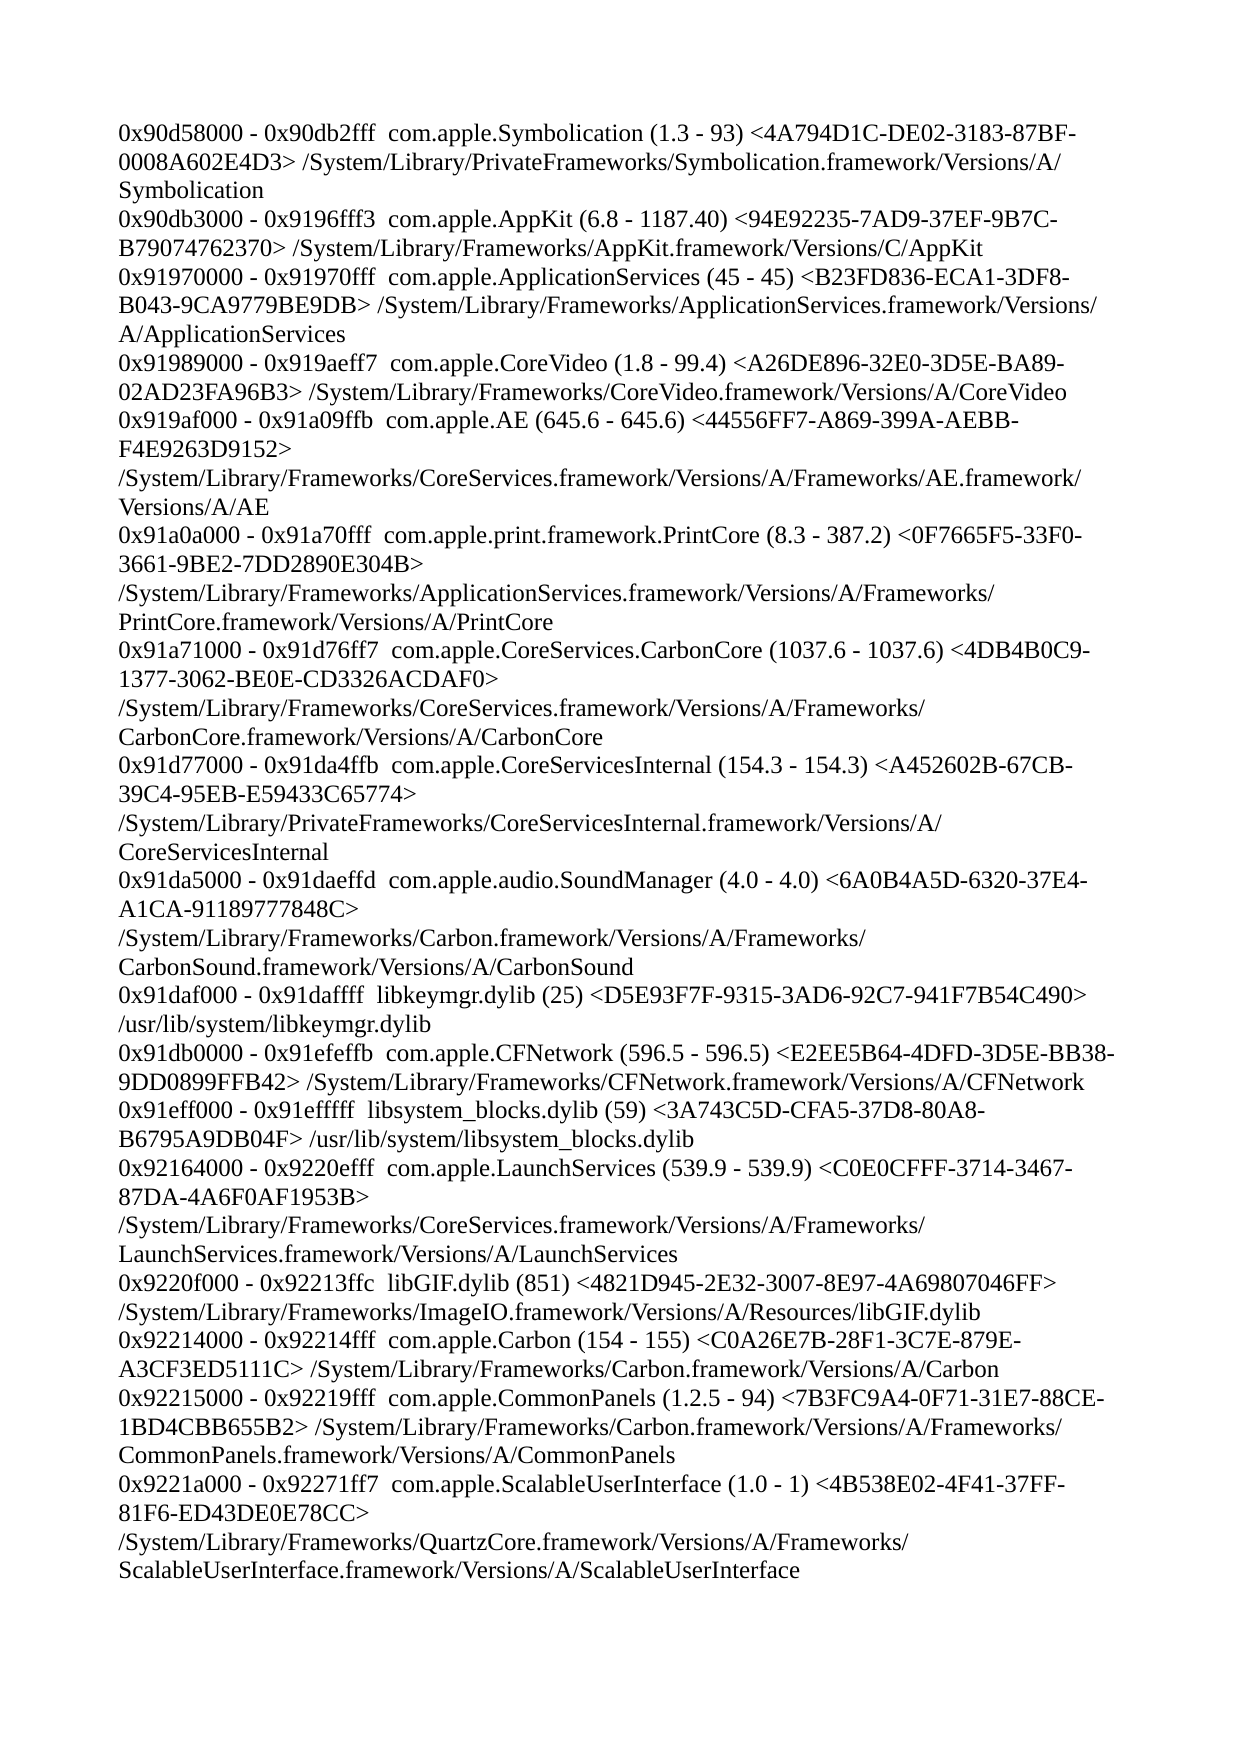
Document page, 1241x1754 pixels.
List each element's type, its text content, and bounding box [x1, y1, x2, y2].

text 0x91d77000 - 0x91da4ffb com.apple.CoreServicesInternal (154.3 - 154.3) <A452602B-67CB-39C4-95EB-E59433C65774> /System/Library/PrivateFrameworks/CoreServicesInternal.framework/Versions/A/CoreServicesInternal [118, 751, 1122, 866]
text 0x91db0000 - 0x91efeffb com.apple.CFNetwork (596.5 - 596.5) <E2EE5B64-4DFD-3D5E-BB38-9DD0899FFB42> /System/Library/Frameworks/CFNetwork.framework/Versions/A/CFNetwork [118, 1038, 1122, 1096]
text 0x91eff000 - 0x91efffff libsystem_blocks.dylib (59) <3A743C5D-CFA5-37D8-80A8-B6795A9DB04F> /usr/lib/system/libsystem_blocks.dylib [118, 1096, 1122, 1153]
text 0x91989000 - 0x919aeff7 com.apple.CoreVideo (1.8 - 99.4) <A26DE896-32E0-3D5E-BA89-02AD23FA96B3> /System/Library/Frameworks/CoreVideo.framework/Versions/A/CoreVideo [118, 348, 1122, 406]
text 0x91a0a000 - 0x91a70fff com.apple.print.framework.PrintCore (8.3 - 387.2) <0F7665F5-33F0-3661-9BE2-7DD2890E304B> /System/Library/Frameworks/ApplicationServices.framework/Versions/A/Frameworks/PrintCore.framework/Versions/A/PrintCore [118, 521, 1122, 636]
text 0x91970000 - 0x91970fff com.apple.ApplicationServices (45 - 45) <B23FD836-ECA1-3DF8-B043-9CA9779BE9DB> /System/Library/Frameworks/ApplicationServices.framework/Versions/A/ApplicationServices [118, 262, 1122, 348]
text 0x91daf000 - 0x91daffff libkeymgr.dylib (25) <D5E93F7F-9315-3AD6-92C7-941F7B54C490> /usr/lib/system/libkeymgr.dylib [118, 981, 1122, 1038]
text 0x92215000 - 0x92219fff com.apple.CommonPanels (1.2.5 - 94) <7B3FC9A4-0F71-31E7-88CE-1BD4CBB655B2> /System/Library/Frameworks/Carbon.framework/Versions/A/Frameworks/CommonPanels.framework/Versions/A/CommonPanels [118, 1383, 1122, 1469]
text 0x90db3000 - 0x9196fff3 com.apple.AppKit (6.8 - 1187.40) <94E92235-7AD9-37EF-9B7C-B79074762370> /System/Library/Frameworks/AppKit.framework/Versions/C/AppKit [118, 204, 1122, 262]
text 0x919af000 - 0x91a09ffb com.apple.AE (645.6 - 645.6) <44556FF7-A869-399A-AEBB-F4E9263D9152> /System/Library/Frameworks/CoreServices.framework/Versions/A/Frameworks/AE.framework/Versions/A/AE [118, 406, 1122, 521]
text 0x9221a000 - 0x92271ff7 com.apple.ScalableUserInterface (1.0 - 1) <4B538E02-4F41-37FF-81F6-ED43DE0E78CC> /System/Library/Frameworks/QuartzCore.framework/Versions/A/Frameworks/ScalableUserInterface.framework/Versions/A/ScalableUserInterface [118, 1469, 1122, 1584]
text 0x90d58000 - 0x90db2fff com.apple.Symbolication (1.3 - 93) <4A794D1C-DE02-3183-87BF-0008A602E4D3> /System/Library/PrivateFrameworks/Symbolication.framework/Versions/A/Symbolication [118, 118, 1122, 204]
text 0x91a71000 - 0x91d76ff7 com.apple.CoreServices.CarbonCore (1037.6 - 1037.6) <4DB4B0C9-1377-3062-BE0E-CD3326ACDAF0> /System/Library/Frameworks/CoreServices.framework/Versions/A/Frameworks/CarbonCore.framework/Versions/A/CarbonCore [118, 636, 1122, 751]
text 0x9220f000 - 0x92213ffc libGIF.dylib (851) <4821D945-2E32-3007-8E97-4A69807046FF> /System/Library/Frameworks/ImageIO.framework/Versions/A/Resources/libGIF.dylib [118, 1268, 1122, 1326]
text 0x92214000 - 0x92214fff com.apple.Carbon (154 - 155) <C0A26E7B-28F1-3C7E-879E-A3CF3ED5111C> /System/Library/Frameworks/Carbon.framework/Versions/A/Carbon [118, 1326, 1122, 1383]
text 0x91da5000 - 0x91daeffd com.apple.audio.SoundManager (4.0 - 4.0) <6A0B4A5D-6320-37E4-A1CA-91189777848C> /System/Library/Frameworks/Carbon.framework/Versions/A/Frameworks/CarbonSound.framework/Versions/A/CarbonSound [118, 866, 1122, 981]
text 0x92164000 - 0x9220efff com.apple.LaunchServices (539.9 - 539.9) <C0E0CFFF-3714-3467-87DA-4A6F0AF1953B> /System/Library/Frameworks/CoreServices.framework/Versions/A/Frameworks/LaunchServices.framework/Versions/A/LaunchServices [118, 1153, 1122, 1268]
